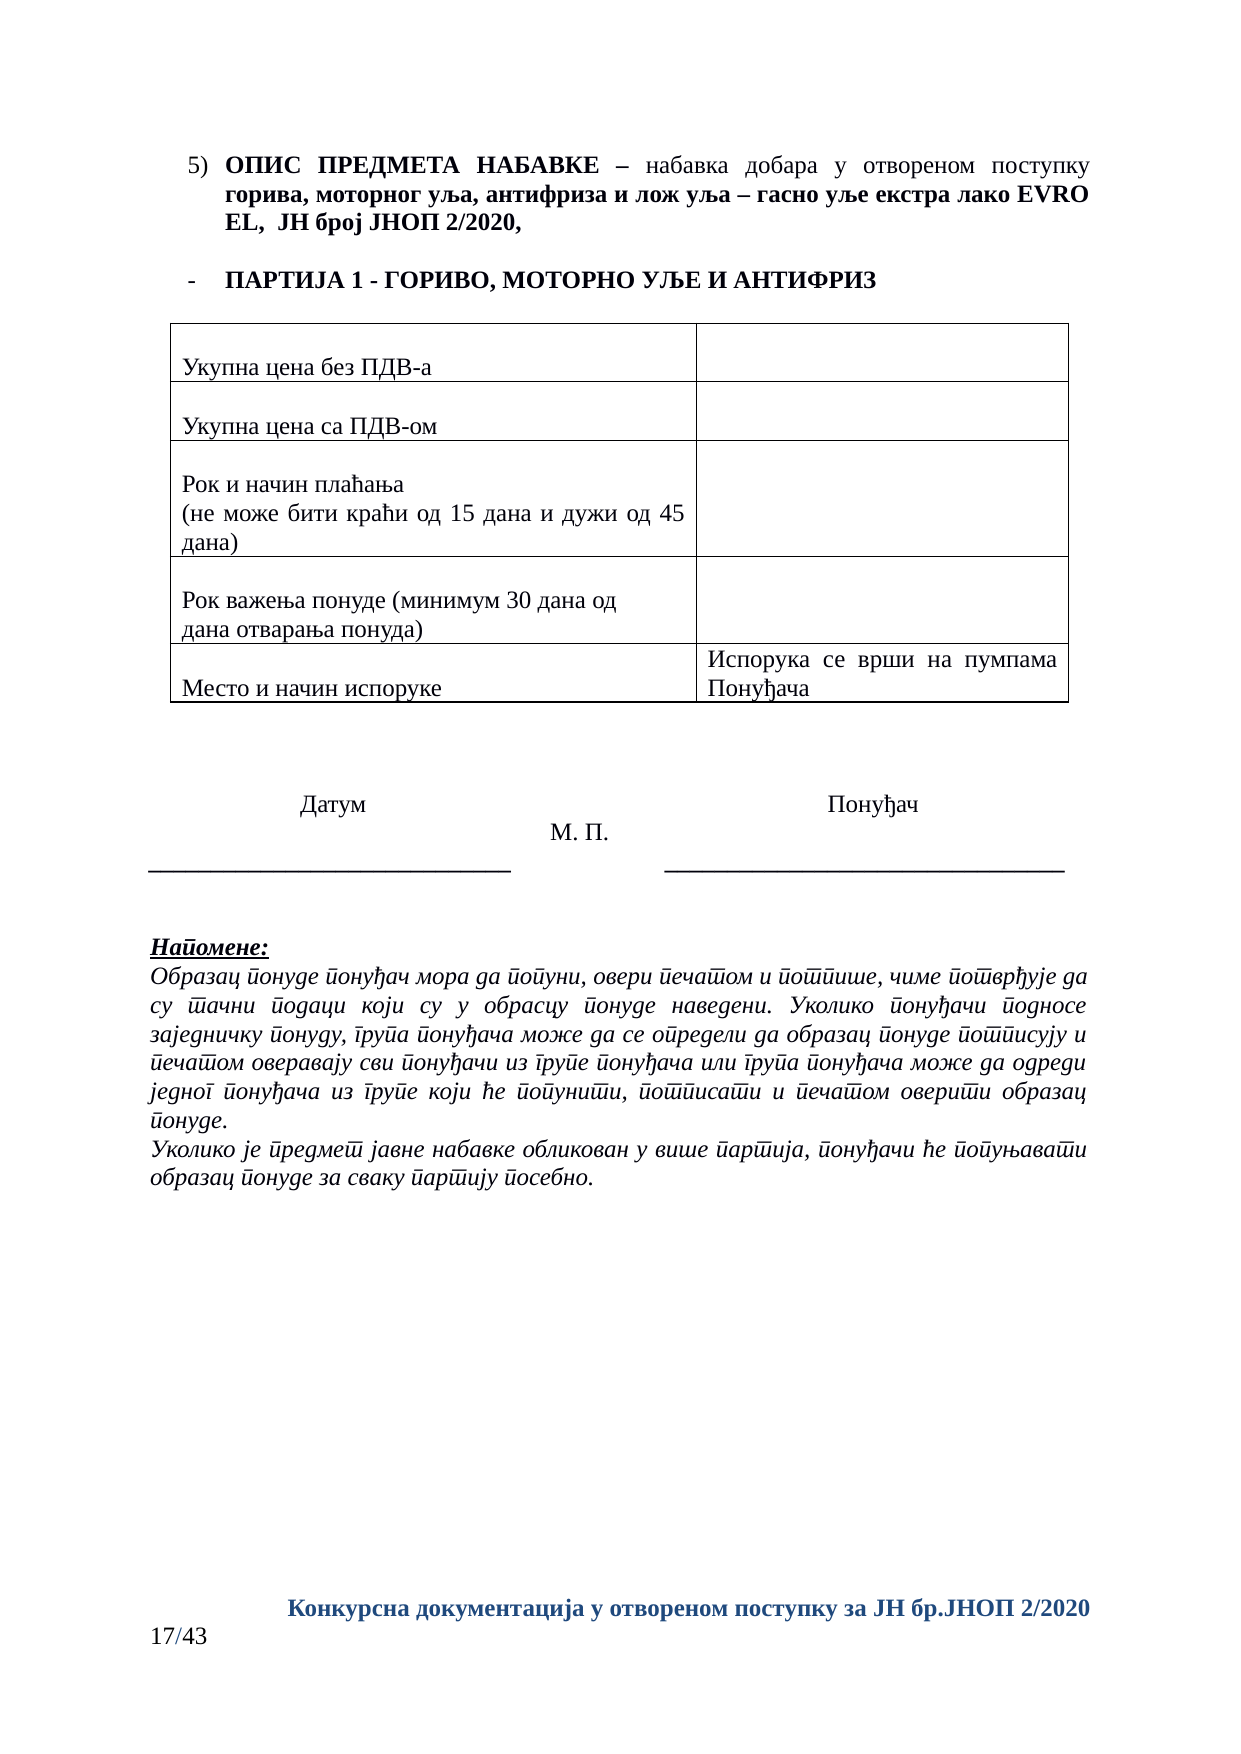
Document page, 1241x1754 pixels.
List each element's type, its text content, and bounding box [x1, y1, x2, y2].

text Датум Понуђач [225, 789, 1090, 817]
table_cell Место и начин испоруке [171, 644, 696, 701]
text Напомене: [150, 932, 1090, 961]
text _____________________________ ________________________________ [150, 846, 1090, 875]
table_cell [697, 557, 1068, 643]
table_cell Рок важења понуде (минимум 30 дана од дана отварања понуда) [171, 557, 696, 643]
list ОПИС ПРЕДМЕТА НАБАВКЕ – набавка добара у отвореном поступку горива, моторног уља, антифриза и лож уља – гасно уље екстра лако EVRO EL, ЈН број ЈНОП 2/2020, [187, 150, 1090, 236]
table_cell Укупна цена са ПДВ-ом [171, 382, 696, 439]
text М. П. [450, 817, 1090, 846]
table_cell [697, 441, 1068, 556]
table_cell [697, 382, 1068, 439]
text Уколико је предмет јавне набавке обликован у више партија, понуђачи ће попуњавати образац понуде за сваку партију посебно. [150, 1134, 1090, 1191]
table_cell Испорука се врши на пумпама Понуђача [697, 644, 1068, 701]
table_header Укупна цена без ПДВ-а [171, 324, 696, 381]
list ПАРТИЈА 1 - ГОРИВО, МОТОРНО УЉЕ И АНТИФРИЗ [187, 265, 1090, 294]
text Образац понуде понуђач мора да попуни, овери печатом и потпише, чиме потврђује да су тачни подаци који су у обрасцу понуде наведени. Уколико понуђачи подносе заједничку понуду, група понуђача може да се определи да образац понуде потписују и печатом оверавају сви понуђачи из групе понуђача или група понуђача може да одреди једног понуђача из групе који ће попунити, потписати и печатом оверити образац понуде. [150, 961, 1090, 1134]
table_header [697, 324, 1068, 381]
table_cell Рок и начин плаћања (не може бити краћи од 15 дана и дужи од 45 дана) [171, 441, 696, 556]
